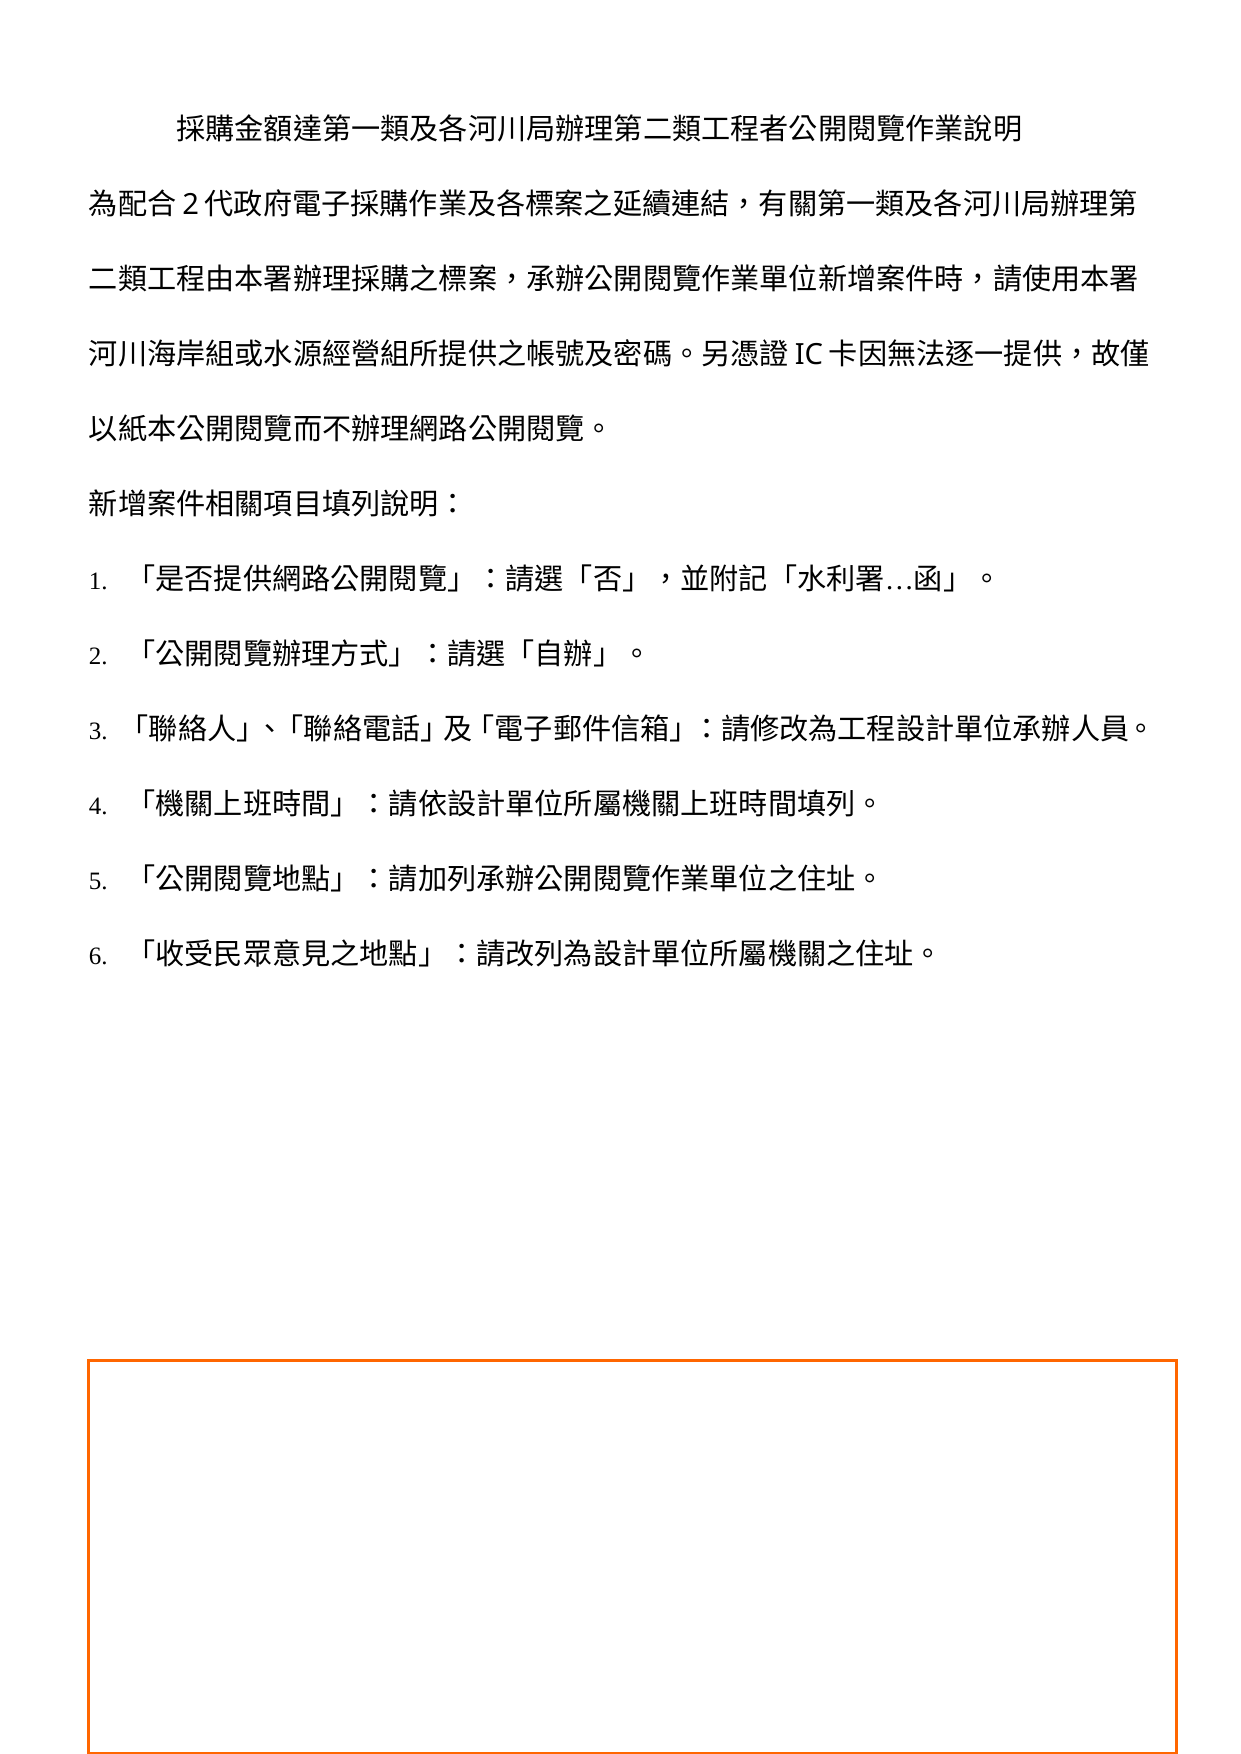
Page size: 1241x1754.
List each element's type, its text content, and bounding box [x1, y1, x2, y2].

text 採購金額達第一類及各河川局辦理第二類工程者公開閱覽作業說明 [89, 89, 1152, 164]
list 「公開閱覽地點」：請加列承辦公開閱覽作業單位之住址。 [89, 839, 1152, 914]
text 新增案件相關項目填列說明： [89, 464, 1152, 539]
list 「是否提供網路公開閱覽」：請選「否」，並附記「水利署…函」。 [89, 539, 1152, 614]
list 「收受民眾意見之地點」：請改列為設計單位所屬機關之住址。 [89, 914, 1152, 989]
list 「聯絡人」、「聯絡電話」及「電子郵件信箱」：請修改為工程設計單位承辦人員。 [89, 689, 1152, 764]
list 「公開閱覽辦理方式」：請選「自辦」。 [89, 614, 1152, 689]
text 為配合2代政府電子採購作業及各標案之延續連結，有關第一類及各河川局辦理第二類工程由本署辦理採購之標案，承辦公開閱覽作業單位新增案件時，請使用本署河川海岸組或水源經營組所提供之帳號及密碼。另憑證IC卡因無法逐一提供，故僅以紙本公開閱覽而不辦理網路公開閱覽。 [89, 164, 1152, 464]
list 「機關上班時間」：請依設計單位所屬機關上班時間填列。 [89, 764, 1152, 839]
